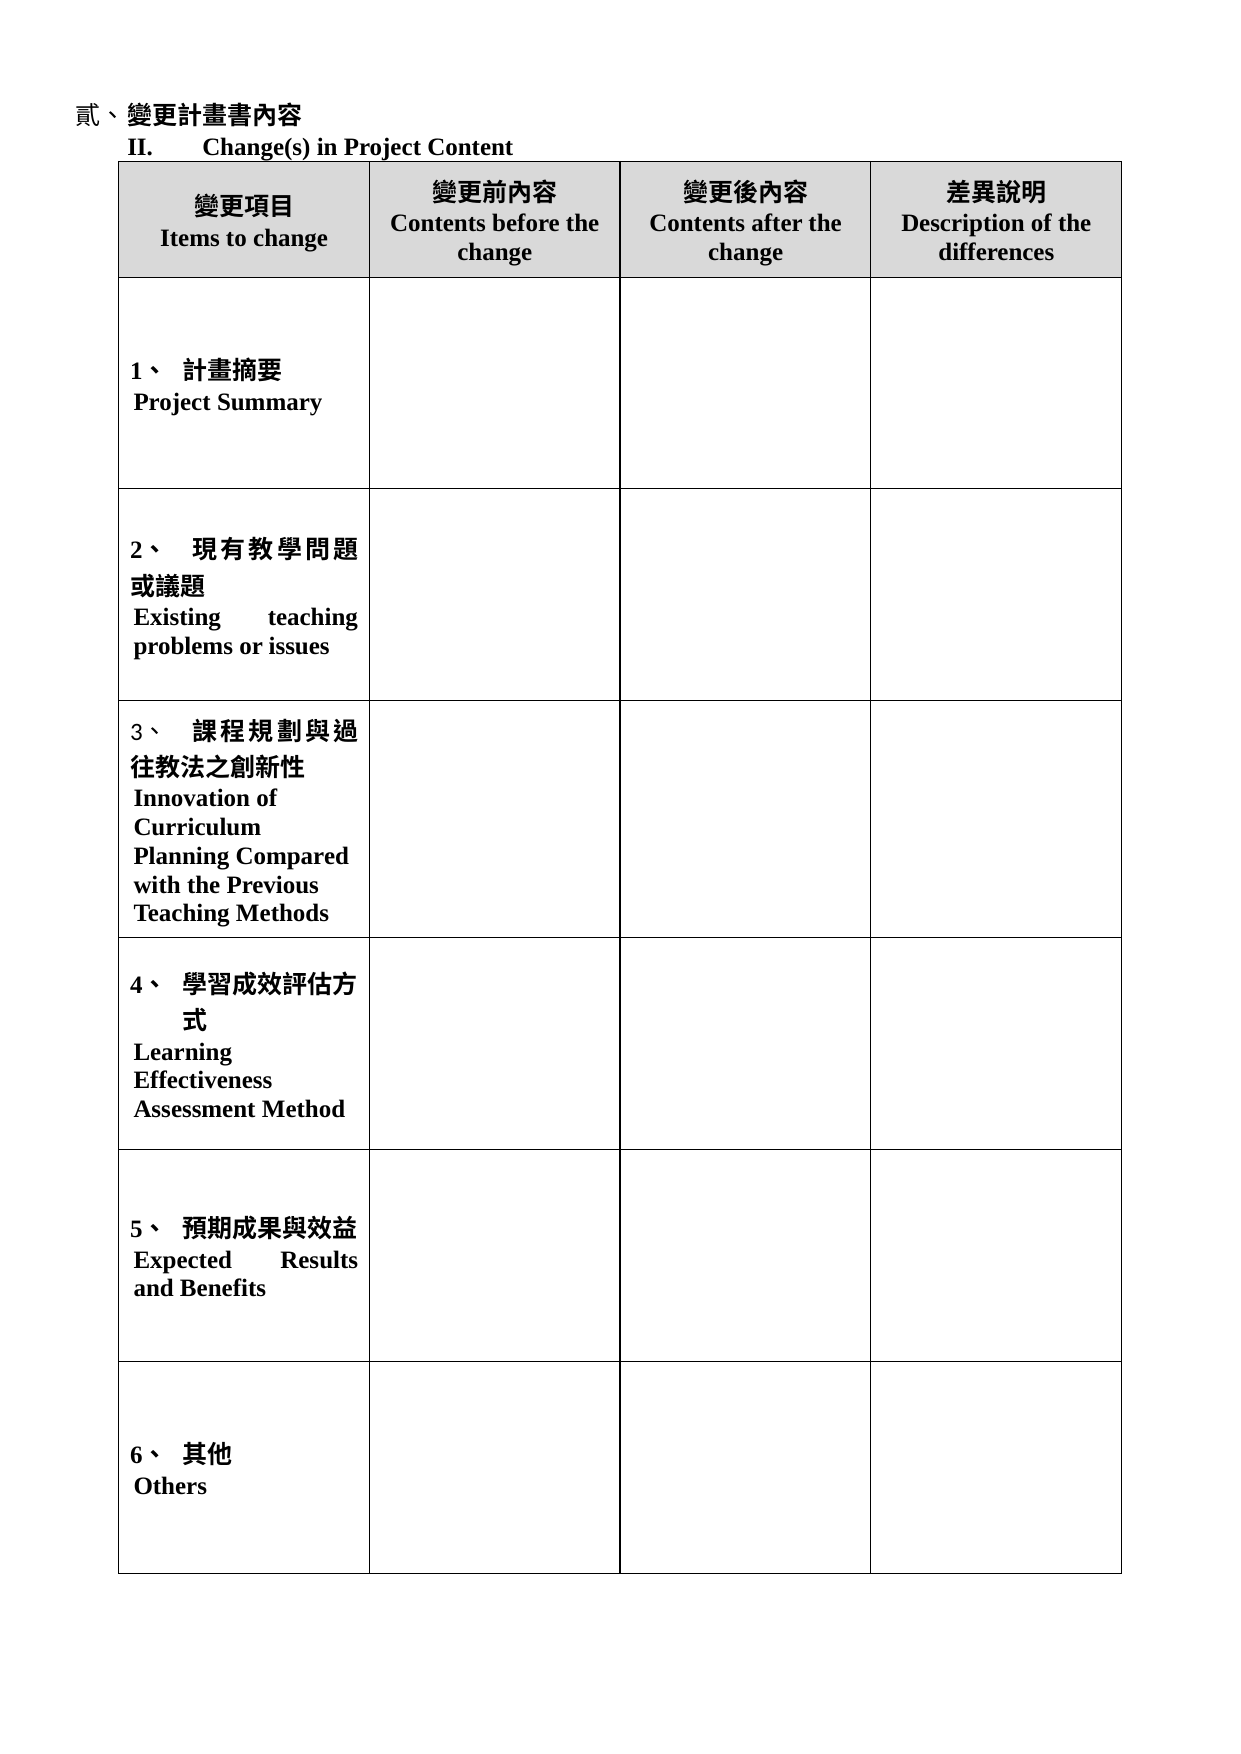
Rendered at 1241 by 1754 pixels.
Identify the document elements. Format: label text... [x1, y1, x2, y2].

table_header 變更後內容 Contents after the change [621, 162, 870, 277]
table_cell [370, 278, 619, 488]
table_cell [871, 1362, 1121, 1572]
table_cell [621, 938, 870, 1149]
table_header 差異說明 Description of the differences [871, 162, 1121, 277]
table_cell [871, 489, 1121, 700]
table_cell [370, 1362, 619, 1572]
list 變更計畫書內容 [75, 96, 1165, 132]
table_cell [621, 489, 870, 700]
table_cell [370, 489, 619, 700]
table_cell [871, 938, 1121, 1149]
table_cell 計畫摘要 Project Summary [119, 278, 369, 488]
table_cell [871, 701, 1121, 937]
table_cell 學習成效評估方式 Learning Effectiveness Assessment Method [119, 938, 369, 1149]
table_cell [621, 1150, 870, 1361]
table_cell [621, 1362, 870, 1572]
table_header 變更項目 Items to change [119, 162, 369, 277]
table_cell 現有教學問題或議題 Existing teaching problems or issues [119, 489, 369, 700]
table_cell 預期成果與效益 Expected Results and Benefits [119, 1150, 369, 1361]
table_header 變更前內容 Contents before the change [370, 162, 619, 277]
table_cell 其他 Others [119, 1362, 369, 1572]
table_cell [621, 701, 870, 937]
table_cell [871, 278, 1121, 488]
table_cell [871, 1150, 1121, 1361]
table_cell [621, 278, 870, 488]
table_cell [370, 701, 619, 937]
table_cell 課程規劃與過往教法之創新性 Innovation of Curriculum Planning Compared with the Previous Teaching Methods [119, 701, 369, 937]
table_cell [370, 938, 619, 1149]
table_cell [370, 1150, 619, 1361]
list Change(s) in Project Content [127, 132, 1165, 161]
